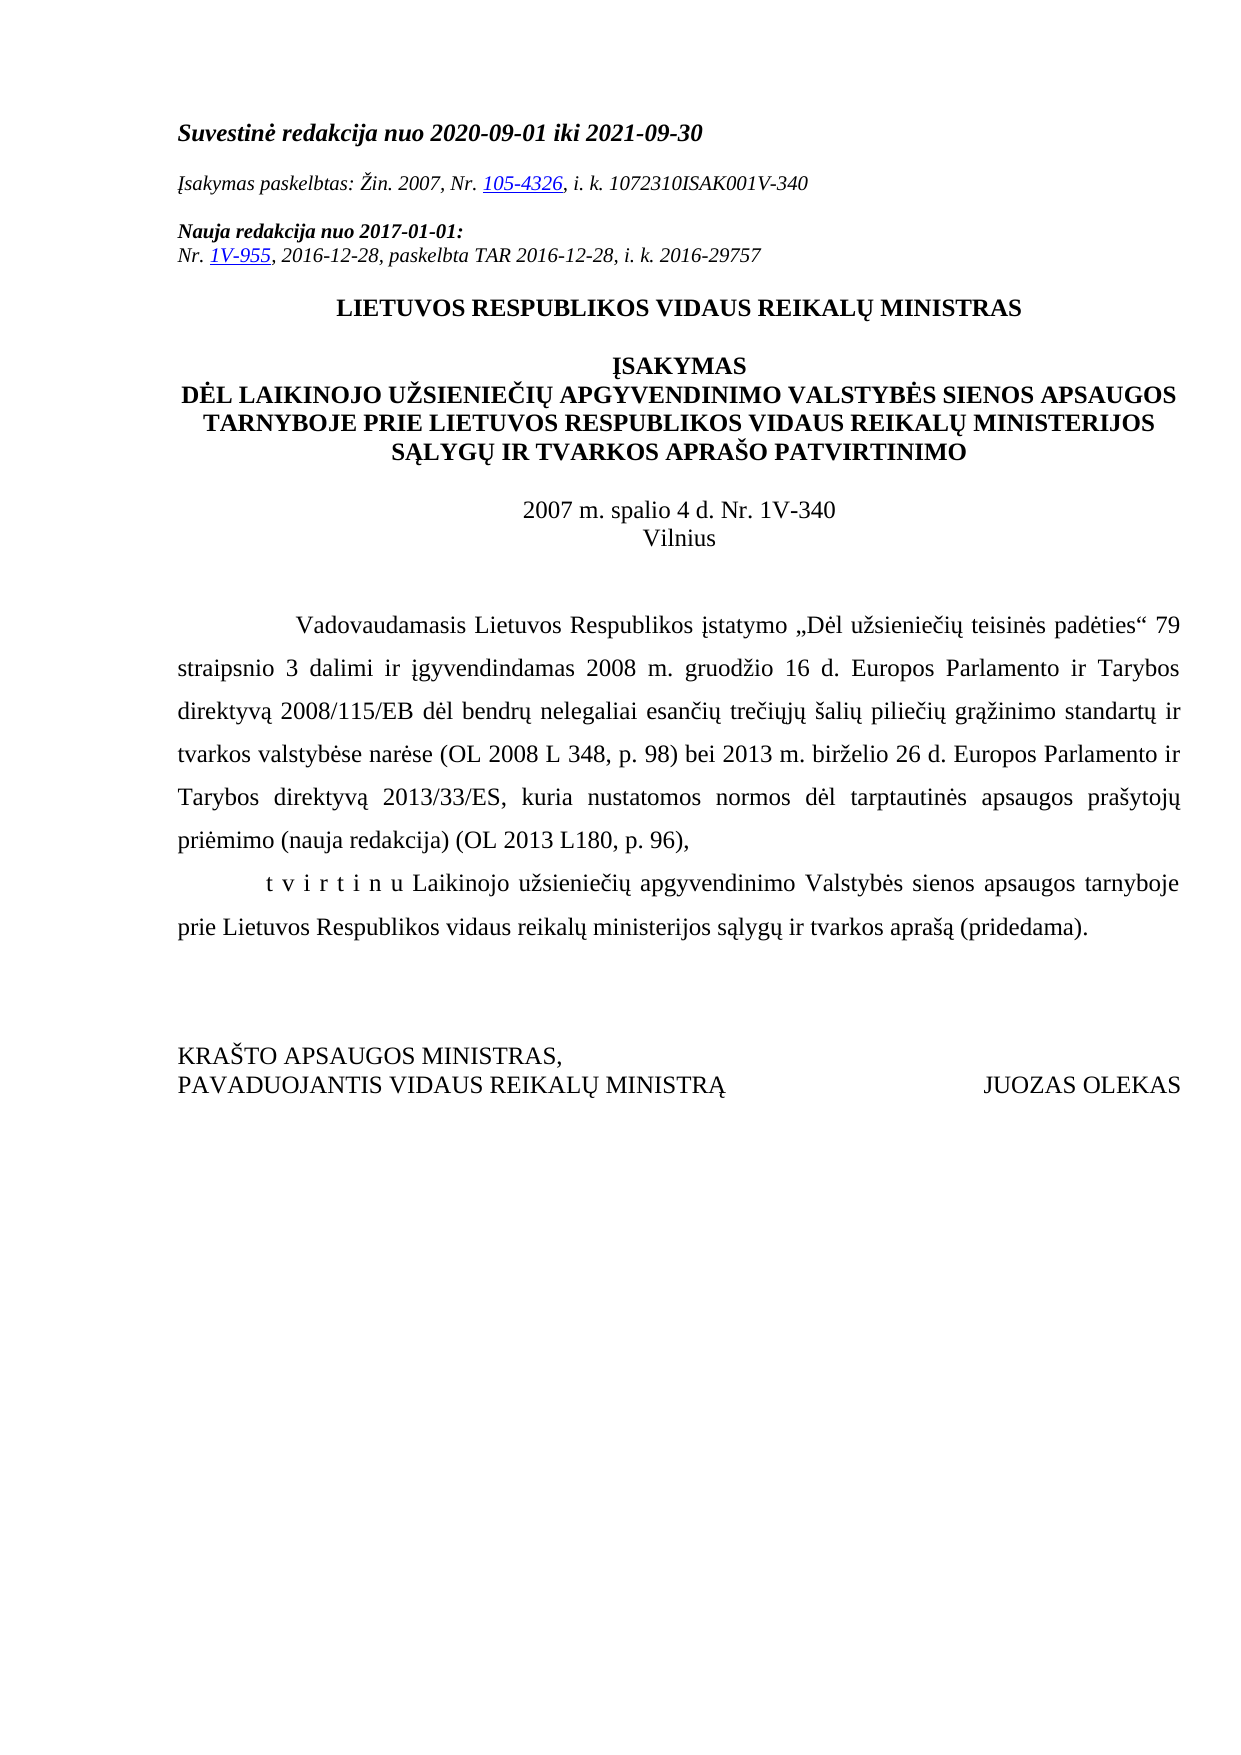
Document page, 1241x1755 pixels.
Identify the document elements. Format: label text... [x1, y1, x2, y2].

text 2007 m. spalio 4 d. Nr. 1V-340 [177, 495, 1181, 523]
text Įsakymas paskelbtas: Žin. 2007, Nr. 105-4326, i. k. 1072310ISAK001V-340 [177, 171, 1181, 195]
text Suvestinė redakcija nuo 2020-09-01 iki 2021-09-30 [177, 118, 1181, 147]
text t v i r t i n u Laikinojo užsieniečių apgyvendinimo Valstybės sienos apsaugos tarnyboje prie Lietuvos Respublikos vidaus reikalų ministerijos sąlygų ir tvarkos aprašą (pridedama). [177, 868, 1181, 940]
text DĖL LAIKINOJO UŽSIENIEČIŲ APGYVENDINIMO VALSTYBĖS SIENOS APSAUGOS TARNYBOJE PRIE LIETUVOS RESPUBLIKOS VIDAUS REIKALŲ MINISTERIJOS SĄLYGŲ IR TVARKOS APRAŠO PATVIRTINIMO [177, 380, 1181, 466]
text Nauja redakcija nuo 2017-01-01: [177, 219, 1181, 243]
text Vilnius [177, 523, 1181, 552]
text LIETUVOS RESPUBLIKOS VIDAUS REIKALŲ MINISTRAS [177, 293, 1181, 322]
text Nr. 1V-955, 2016-12-28, paskelbta TAR 2016-12-28, i. k. 2016-29757 [177, 243, 1181, 267]
text Vadovaudamasis Lietuvos Respublikos įstatymo „Dėl užsieniečių teisinės padėties“ 79 straipsnio 3 dalimi ir įgyvendindamas 2008 m. gruodžio 16 d. Europos Parlamento ir Tarybos direktyvą 2008/115/EB dėl bendrų nelegaliai esančių trečiųjų šalių piliečių grąžinimo standartų ir tvarkos valstybėse narėse (OL 2008 L 348, p. 98) bei 2013 m. birželio 26 d. Europos Parlamento ir Tarybos direktyvą 2013/33/ES, kuria nustatomos normos dėl tarptautinės apsaugos prašytojų priėmimo (nauja redakcija) (OL 2013 L180, p. 96), [177, 610, 1181, 854]
text KRAŠTO APSAUGOS MINISTRAS, [177, 1041, 1181, 1070]
text PAVADUOJANTIS VIDAUS REIKALŲ MINISTRĄ JUOZAS OLEKAS [177, 1070, 1181, 1098]
text ĮSAKYMAS [177, 351, 1181, 380]
